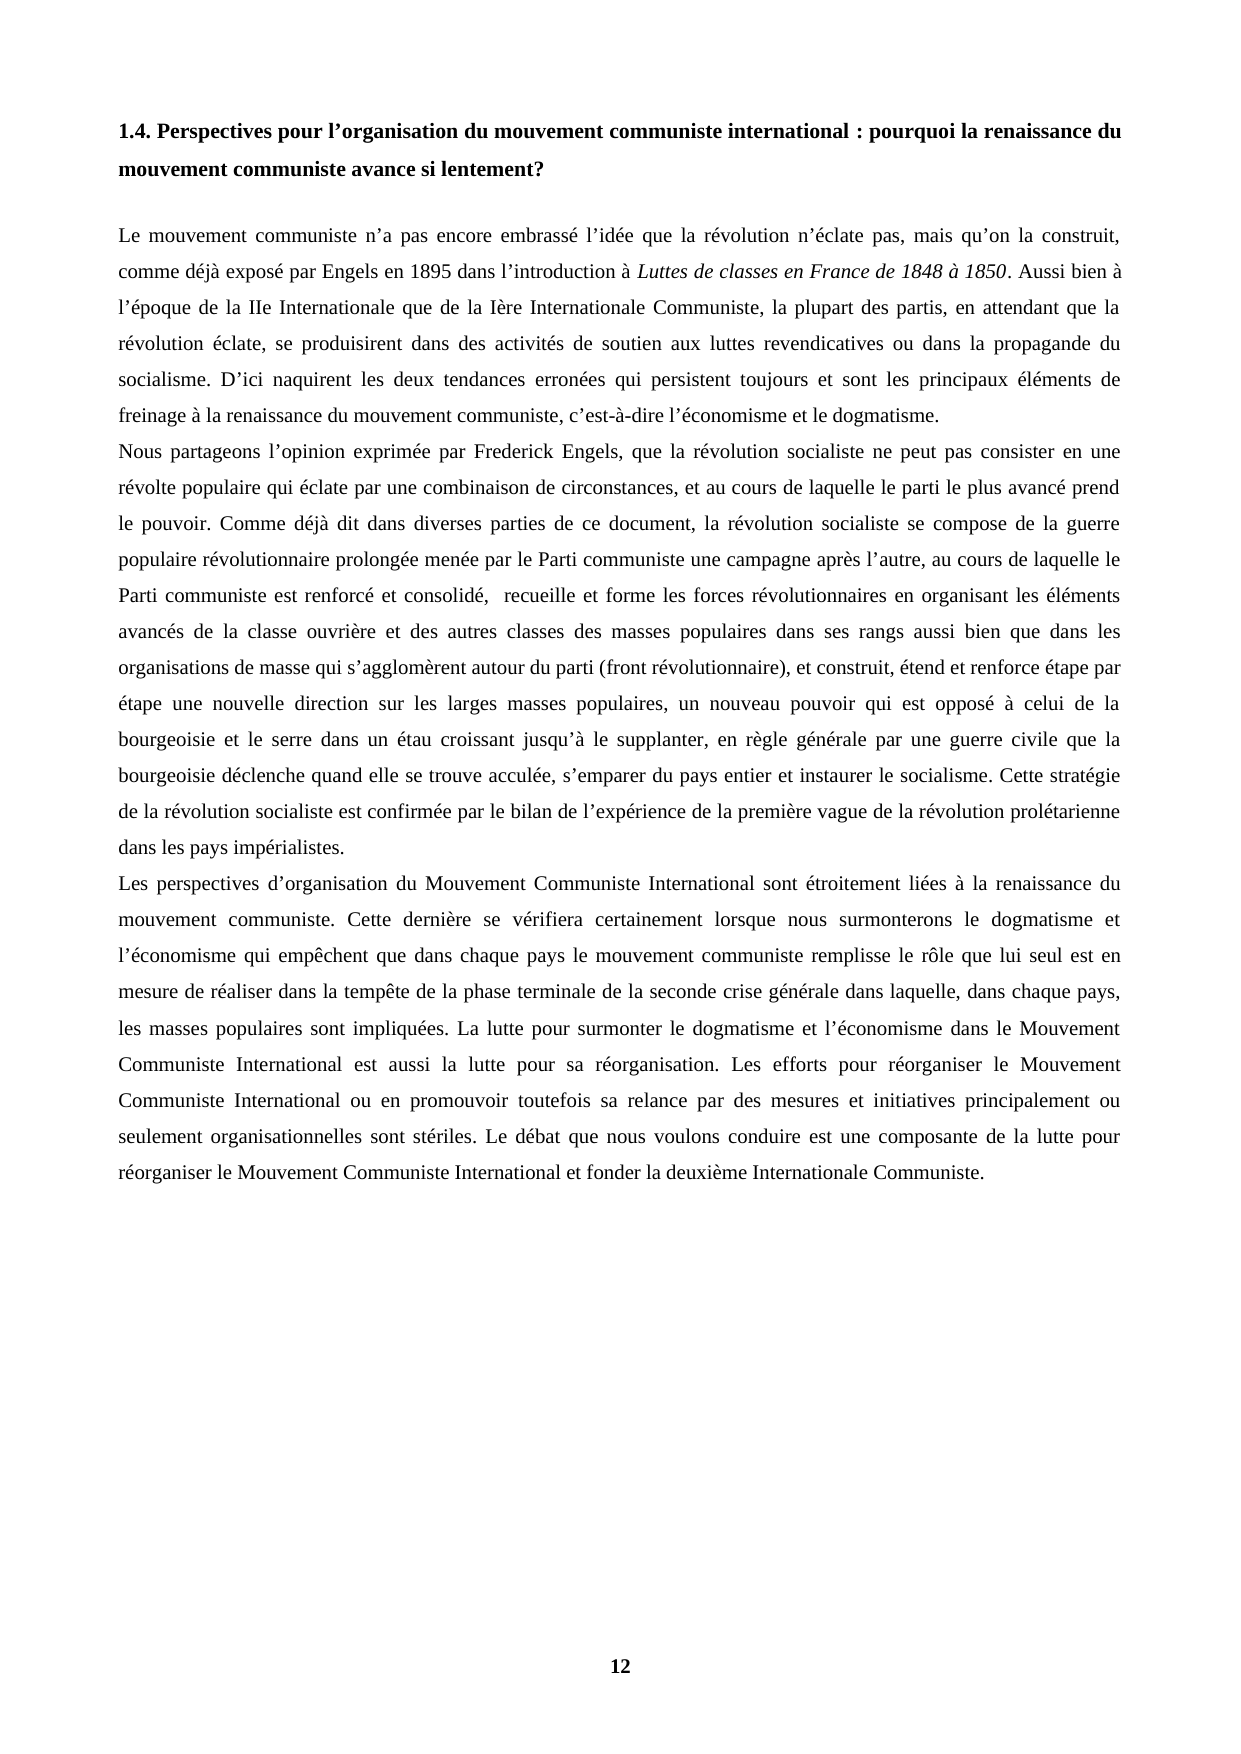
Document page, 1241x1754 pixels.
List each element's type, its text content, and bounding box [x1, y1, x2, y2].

text Les perspectives d’organisation du Mouvement Communiste International sont étroitement liées à la renaissance du mouvement communiste. Cette dernière se vérifiera certainement lorsque nous surmonterons le dogmatisme et l’économisme qui empêchent que dans chaque pays le mouvement communiste remplisse le rôle que lui seul est en mesure de réaliser dans la tempête de la phase terminale de la seconde crise générale dans laquelle, dans chaque pays, les masses populaires sont impliquées. La lutte pour surmonter le dogmatisme et l’économisme dans le Mouvement Communiste International est aussi la lutte pour sa réorganisation. Les efforts pour réorganiser le Mouvement Communiste International ou en promouvoir toutefois sa relance par des mesures et initiatives principalement ou seulement organisationnelles sont stériles. Le débat que nous voulons conduire est une composante de la lutte pour réorganiser le Mouvement Communiste International et fonder la deuxième Internationale Communiste. [118, 871, 1122, 1184]
text Le mouvement communiste n’a pas encore embrassé l’idée que la révolution n’éclate pas, mais qu’on la construit, comme déjà exposé par Engels en 1895 dans l’introduction à Luttes de classes en France de 1848 à 1850. Aussi bien à l’époque de la IIe Internationale que de la Ière Internationale Communiste, la plupart des partis, en attendant que la révolution éclate, se produisirent dans des activités de soutien aux luttes revendicatives ou dans la propagande du socialisme. D’ici naquirent les deux tendances erronées qui persistent toujours et sont les principaux éléments de freinage à la renaissance du mouvement communiste, c’est-à-dire l’économisme et le dogmatisme. [118, 222, 1122, 427]
text Nous partageons l’opinion exprimée par Frederick Engels, que la révolution socialiste ne peut pas consister en une révolte populaire qui éclate par une combinaison de circonstances, et au cours de laquelle le parti le plus avancé prend le pouvoir. Comme déjà dit dans diverses parties de ce document, la révolution socialiste se compose de la guerre populaire révolutionnaire prolongée menée par le Parti communiste une campagne après l’autre, au cours de laquelle le Parti communiste est renforcé et consolidé, recueille et forme les forces révolutionnaires en organisant les éléments avancés de la classe ouvrière et des autres classes des masses populaires dans ses rangs aussi bien que dans les organisations de masse qui s’agglomèrent autour du parti (front révolutionnaire), et construit, étend et renforce étape par étape une nouvelle direction sur les larges masses populaires, un nouveau pouvoir qui est opposé à celui de la bourgeoisie et le serre dans un étau croissant jusqu’à le supplanter, en règle générale par une guerre civile que la bourgeoisie déclenche quand elle se trouve acculée, s’emparer du pays entier et instaurer le socialisme. Cette stratégie de la révolution socialiste est confirmée par le bilan de l’expérience de la première vague de la révolution prolétarienne dans les pays impérialistes. [118, 439, 1122, 859]
text 1.4. Perspectives pour l’organisation du mouvement communiste international : pourquoi la renaissance du mouvement communiste avance si lentement? [118, 118, 1122, 181]
